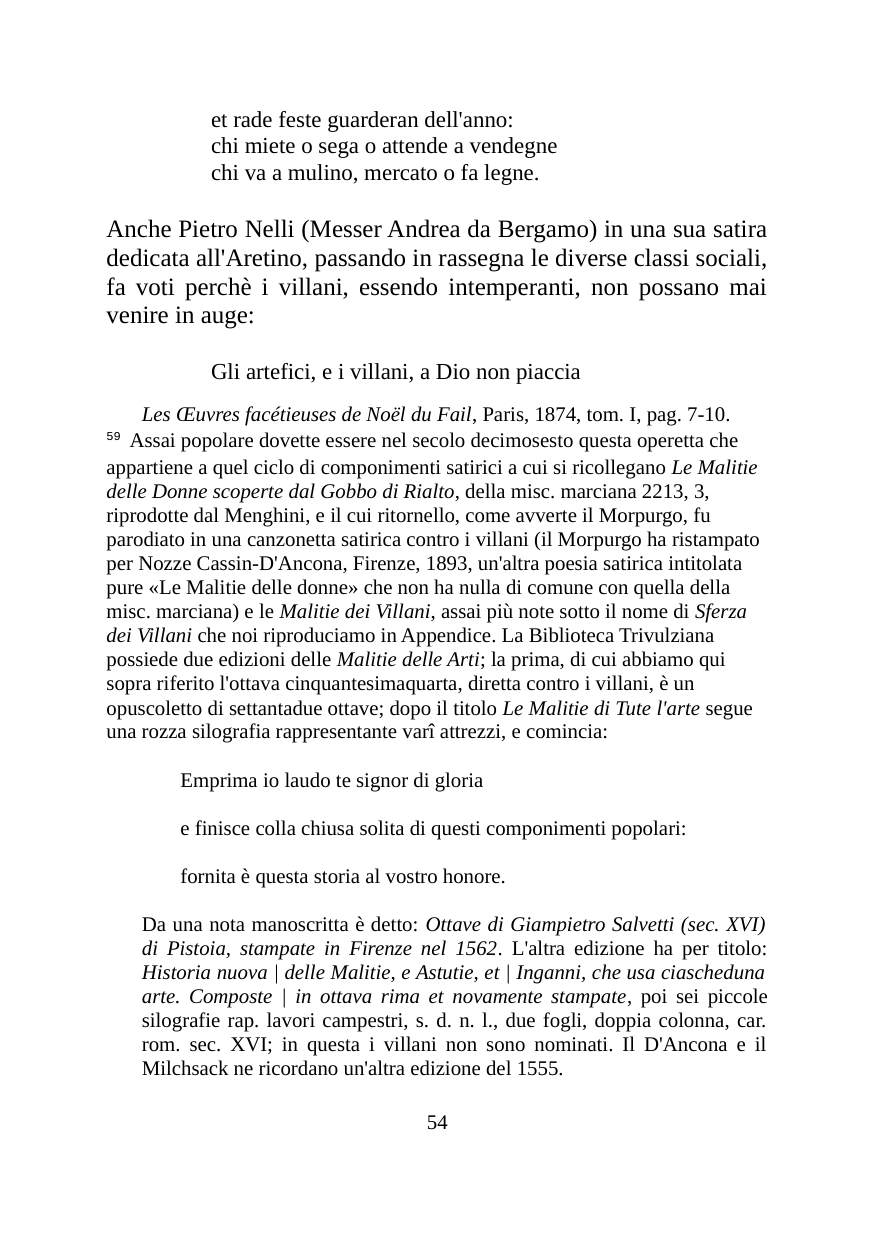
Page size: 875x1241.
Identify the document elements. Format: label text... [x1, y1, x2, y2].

text chi va a mulino, mercato o fa legne. [181, 159, 768, 185]
text Anche Pietro Nelli (Messer Andrea da Bergamo) in una sua satira dedicata all'Aretino, passando in rassegna le diverse classi sociali, fa voti perchè i villani, essendo intemperanti, non possano mai venire in auge: [106, 214, 768, 329]
text Emprima io laudo te signor di gloria [106, 768, 768, 792]
text fornita è questa storia al vostro honore. [106, 864, 768, 888]
text Assai popolare dovette essere nel secolo decimosesto questa operetta che appartiene a quel ciclo di componimenti satirici a cui si ricollegano Le Malitie delle Donne scoperte dal Gobbo di Rialto, della misc. marciana 2213, 3, riprodotte dal Menghini, e il cui ritornello, come avverte il Morpurgo, fu parodiato in una canzonetta satirica contro i villani (il Morpurgo ha ristampato per Nozze Cassin-D'Ancona, Firenze, 1893, un'altra poesia satirica intitolata pure «Le Malitie delle donne» che non ha nulla di comune con quella della misc. marciana) e le Malitie dei Villani, assai più note sotto il nome di Sferza dei Villani che noi riproduciamo in Appendice. La Biblioteca Trivulziana possiede due edizioni delle Malitie delle Arti; la prima, di cui abbiamo qui sopra riferito l'ottava cinquantesimaquarta, diretta contro i villani, è un opuscoletto di settantadue ottave; dopo il titolo Le Malitie di Tute l'arte segue una rozza silografia rappresentante varî attrezzi, e comincia: [106, 426, 768, 743]
text Da una nota manoscritta è detto: Ottave di Giampietro Salvetti (sec. XVI) di Pistoia, stampate in Firenze nel 1562. L'altra edizione ha per titolo: Historia nuova | delle Malitie, e Astutie, et | Inganni, che usa ciascheduna arte. Composte | in ottava rima et novamente stampate, poi sei piccole silografie rap. lavori campestri, s. d. n. l., due fogli, doppia colonna, car. rom. sec. XVI; in questa i villani non sono nominati. Il D'Ancona e il Milchsack ne ricordano un'altra edizione del 1555. [106, 912, 768, 1080]
text et rade feste guarderan dell'anno: [181, 106, 768, 133]
text e finisce colla chiusa solita di questi componimenti popolari: [106, 816, 768, 840]
text chi miete o sega o attende a vendegne [181, 133, 768, 159]
text Gli artefici, e i villani, a Dio non piaccia [181, 358, 768, 384]
text Les Œuvres facétieuses de Noël du Fail, Paris, 1874, tom. I, pag. 7-10. [106, 402, 768, 426]
